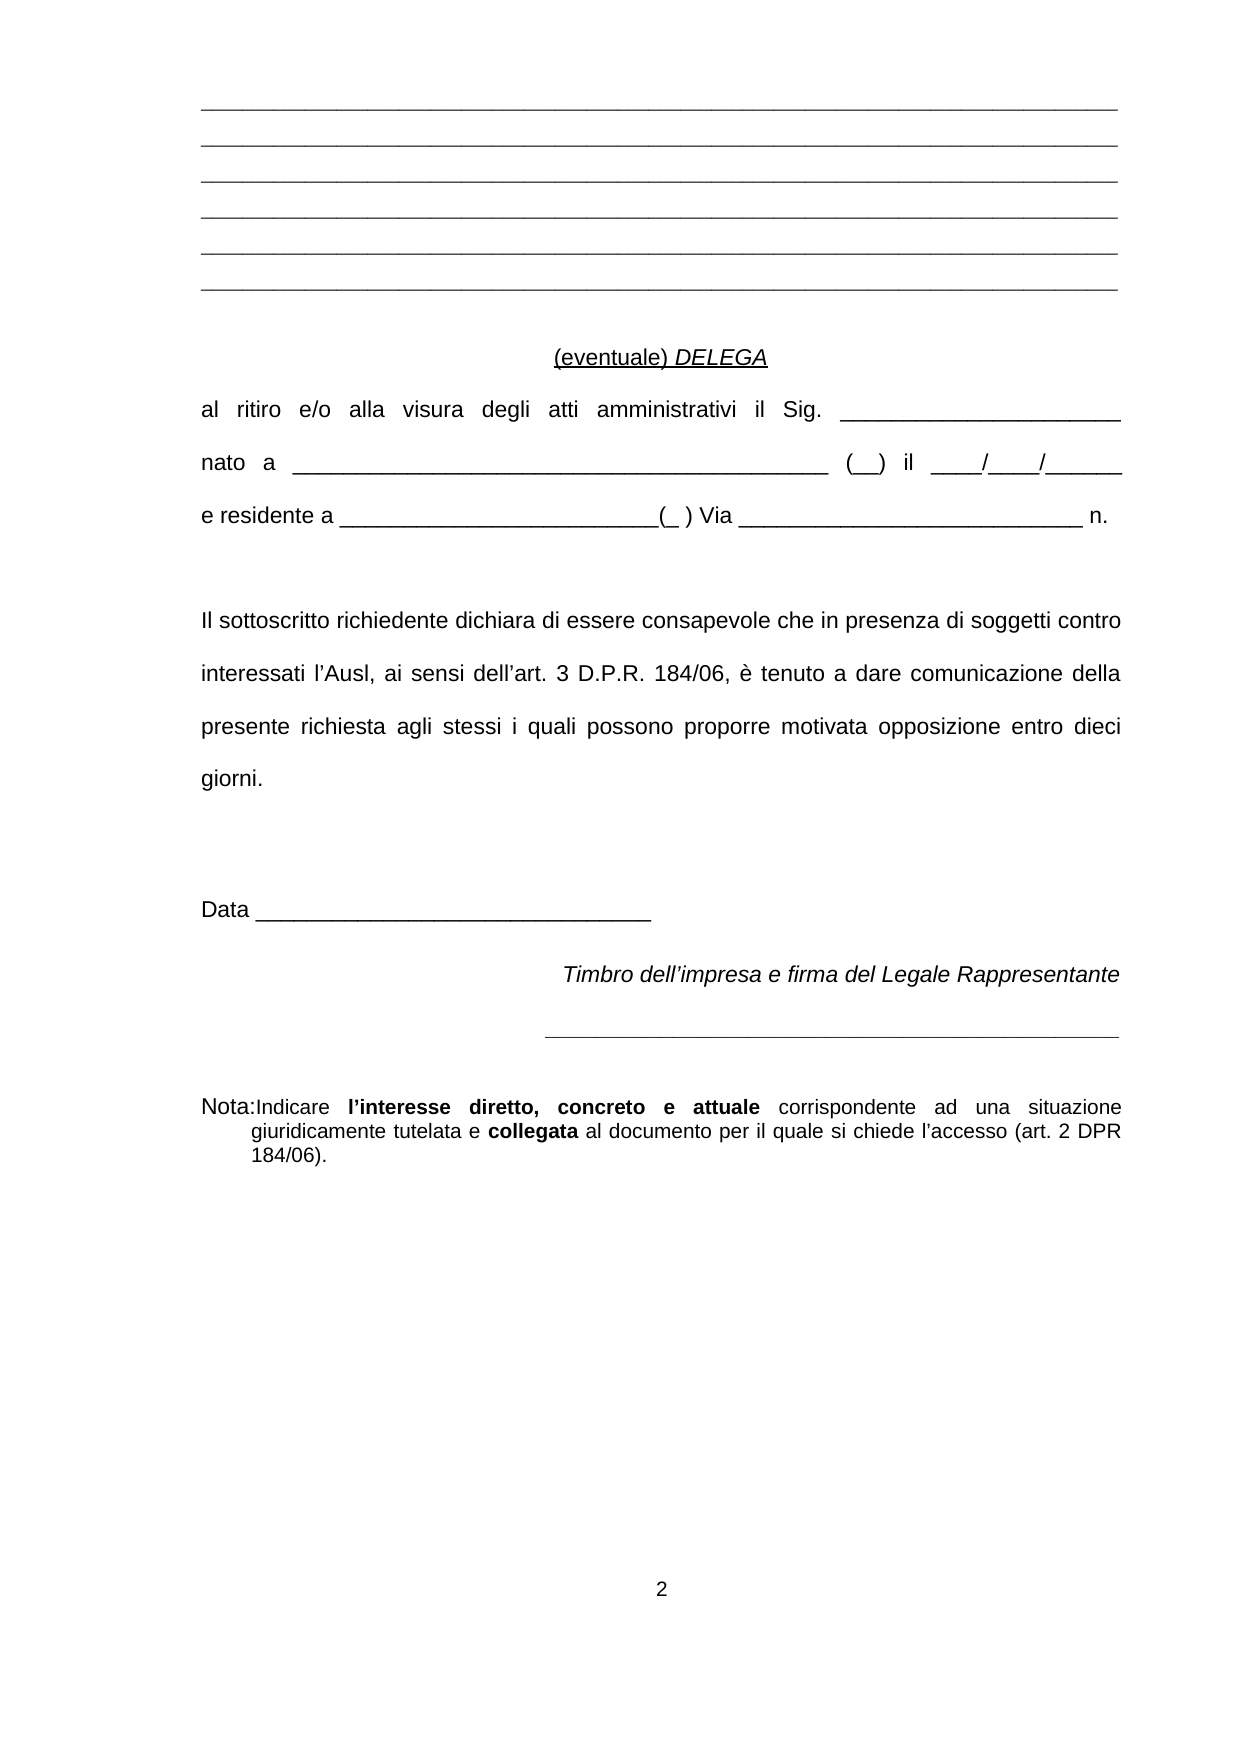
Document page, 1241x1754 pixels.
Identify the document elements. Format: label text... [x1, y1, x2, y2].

text al ritiro e/o alla visura degli atti amministrativi il Sig. ______________________ nato a __________________________________________ (__) il ____/____/______ e residente a _________________________(_ ) Via ___________________________ n. [201, 396, 1122, 528]
text Nota:Indicare l’interesse diretto, concreto e attuale corrispondente ad una situazione giuridicamente tutelata e collegata al documento per il quale si chiede l’accesso (art. 2 DPR 184/06). [201, 1093, 1122, 1167]
text Data _______________________________ [201, 896, 1122, 922]
text _____________________________________________ [201, 1014, 1122, 1040]
subtitle (eventuale) DELEGA [201, 317, 1122, 370]
text ________________________________________________________________________________________________________________________________________________________________________________________________________________________________________________________________________________________________________________________________________________________________________________________________________________________________________________________________________________________________________________________________________________ [201, 89, 1122, 293]
text Timbro dell’impresa e firma del Legale Rappresentante [201, 961, 1122, 987]
text Il sottoscritto richiedente dichiara di essere consapevole che in presenza di soggetti contro interessati l’Ausl, ai sensi dell’art. 3 D.P.R. 184/06, è tenuto a dare comunicazione della presente richiesta agli stessi i quali possono proporre motivata opposizione entro dieci giorni. [201, 607, 1122, 792]
